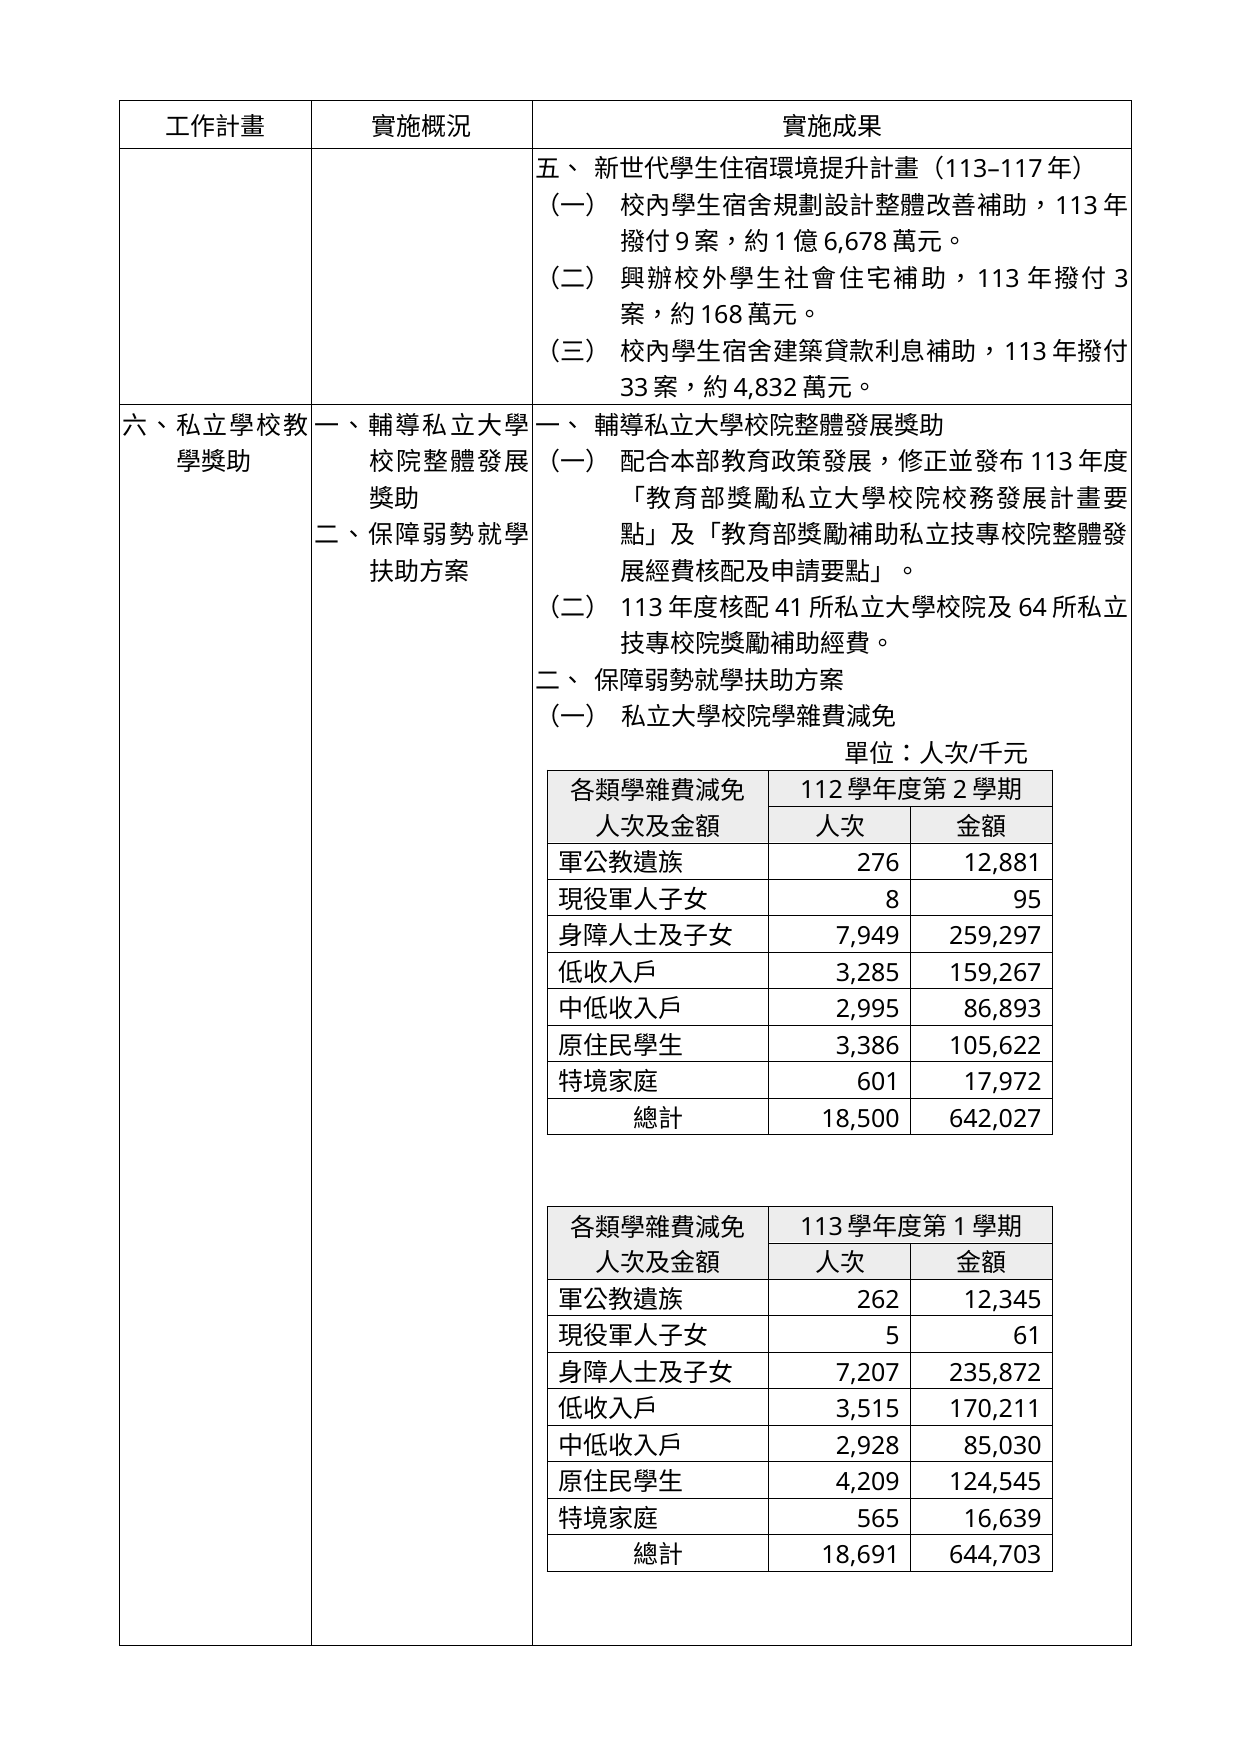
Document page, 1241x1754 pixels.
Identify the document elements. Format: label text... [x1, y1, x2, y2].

table_cell 565 [769, 1499, 910, 1534]
table_cell 特境家庭 [548, 1062, 768, 1098]
table_cell 2,928 [769, 1426, 910, 1461]
table_cell 5 [769, 1316, 910, 1352]
table_header 各類學雜費減免人次及金額 [548, 771, 768, 842]
table_cell 人次 [769, 1244, 910, 1279]
table_cell 18,691 [769, 1535, 910, 1571]
table_cell 124,545 [911, 1462, 1052, 1498]
table_cell 身障人士及子女 [548, 916, 768, 952]
table_cell 人次 [769, 807, 910, 842]
table_cell 601 [769, 1062, 910, 1098]
table_cell 644,703 [911, 1535, 1052, 1571]
table_header 113學年度第1學期 [769, 1207, 1052, 1242]
table_cell 總計 [548, 1535, 768, 1571]
table_cell 17,972 [911, 1062, 1052, 1098]
table_cell 特境家庭 [548, 1499, 768, 1534]
table_cell 現役軍人子女 [548, 880, 768, 915]
table_cell 原住民學生 [548, 1462, 768, 1498]
table_cell 170,211 [911, 1389, 1052, 1425]
table_cell 61 [911, 1316, 1052, 1352]
table_cell 262 [769, 1280, 910, 1315]
table_cell 軍公教遺族 [548, 844, 768, 879]
table_cell 86,893 [911, 989, 1052, 1025]
table_cell 3,386 [769, 1026, 910, 1061]
table_cell 95 [911, 880, 1052, 915]
table_cell 金額 [911, 807, 1052, 842]
table_cell 642,027 [911, 1099, 1052, 1134]
table_cell 現役軍人子女 [548, 1316, 768, 1352]
table_cell 中低收入戶 [548, 989, 768, 1025]
table_cell 8 [769, 880, 910, 915]
table_cell 原住民學生 [548, 1026, 768, 1061]
table_cell 7,207 [769, 1353, 910, 1388]
table_header 工作計畫 [120, 101, 311, 148]
table_cell 12,345 [911, 1280, 1052, 1315]
table_cell 18,500 [769, 1099, 910, 1134]
table_cell 輔導私立大學校院整體發展獎助 配合本部教育政策發展，修正並發布113年度「教育部獎勵私立大學校院校務發展計畫要點」及「教育部獎勵補助私立技專校院整體發展經費核配及申請要點」。 113年度核配41所私立大學校院及64所私立技專校院獎勵補助經費。 保障弱勢就學扶助方案 私立大學校院學雜費減免 單位：人次/千元 私立技專校院學雜費減免 單位：人次/千元 [533, 405, 1131, 1644]
table_cell 159,267 [911, 953, 1052, 988]
table_cell 低收入戶 [548, 953, 768, 988]
table_cell 12,881 [911, 844, 1052, 879]
table_cell 中低收入戶 [548, 1426, 768, 1461]
table_cell 金額 [911, 1244, 1052, 1279]
table_cell [120, 149, 311, 404]
table_cell 六、私立學校教學獎助 [120, 405, 311, 1644]
table_cell 一、輔導私立大學校院整體發展獎助 二、保障弱勢就學扶助方案 [312, 405, 532, 1644]
table_cell 3,285 [769, 953, 910, 988]
table_cell 85,030 [911, 1426, 1052, 1461]
table_header 實施概況 [312, 101, 532, 148]
table_cell 235,872 [911, 1353, 1052, 1388]
table_header 實施成果 [533, 101, 1131, 148]
table_cell 16,639 [911, 1499, 1052, 1534]
table_cell 259,297 [911, 916, 1052, 952]
table_cell 軍公教遺族 [548, 1280, 768, 1315]
table_cell 3,515 [769, 1389, 910, 1425]
table_cell 105,622 [911, 1026, 1052, 1061]
table_header 各類學雜費減免人次及金額 [548, 1207, 768, 1279]
table_cell 2,995 [769, 989, 910, 1025]
table_cell 身障人士及子女 [548, 1353, 768, 1388]
table_header 112學年度第2學期 [769, 771, 1052, 806]
table_cell 276 [769, 844, 910, 879]
table_cell 總計 [548, 1099, 768, 1134]
table_cell 7,949 [769, 916, 910, 952]
table_cell 4,209 [769, 1462, 910, 1498]
table_cell [312, 149, 532, 404]
table_cell 低收入戶 [548, 1389, 768, 1425]
table_cell 大學多元入學方案 辦理並檢討改進招生作業。113年1至12月召開10次考招聯席會議，邀請大學與高中端代表，研議招生制度改革措施。 協助大學招生委員會聯合會、大學甄選入學委員會、大學考試入學分發委員會及各大學校院辦理繁星推薦、申請入學及分發入學等招生作業。 113學年度高中英語聽力測驗第一次及第二次考試、學科能力測驗、分科測驗已辦理完竣。 高等教育深耕計畫第二期 本部自112年起推動高等教育深耕計畫第二期（112–116年），延續第一期（107–111年）基礎，願景滾動修正為「型塑具備明確定位及優勢特色之大學，培育符應未來需求及國家發展之人才」，目標有四大面向，包括教學創新精進、善盡社會責任、產學合作連結及提升高教公共性。113年一般大學核定補助高等教育深耕第一部分主冊計畫共66校、第二部分核定補助執行全校型計畫共4校及特色領域研究中心共15校58案。 落實大學社會責任實踐計畫（USR計畫）一般大學113年共57所大學137件計畫通過；就學協助計畫則補助公私立大學校院提升經濟或文化不利學生進入公立大學機會及生活輔助金與完善課業輔導，113年共補助66所一般大學。 玉山（青年）學者計畫 107至113年累計通過372案，補助金額總計約5億元。 彈性薪資：為鼓勵學校拉大校內彈性薪資級距，本部加碼補助彈性薪資執行成效較佳之學校，113年共補助1,386位教師，約4.2億元。 重點領域擴大招收僑生港澳學生及外國學生實施計畫 重點產業系所111至112學年度累計註冊人數計1,765人。 國際專修部111至112學年度累計註冊人數計4,959人。 新世代學生住宿環境提升計畫（113–117年） 校內學生宿舍規劃設計整體改善補助，113年撥付9案，約1億6,678萬元。 興辦校外學生社會住宅補助，113年撥付3案，約168萬元。 校內學生宿舍建築貸款利息補助，113年撥付33案，約4,832萬元。 [533, 149, 1131, 404]
